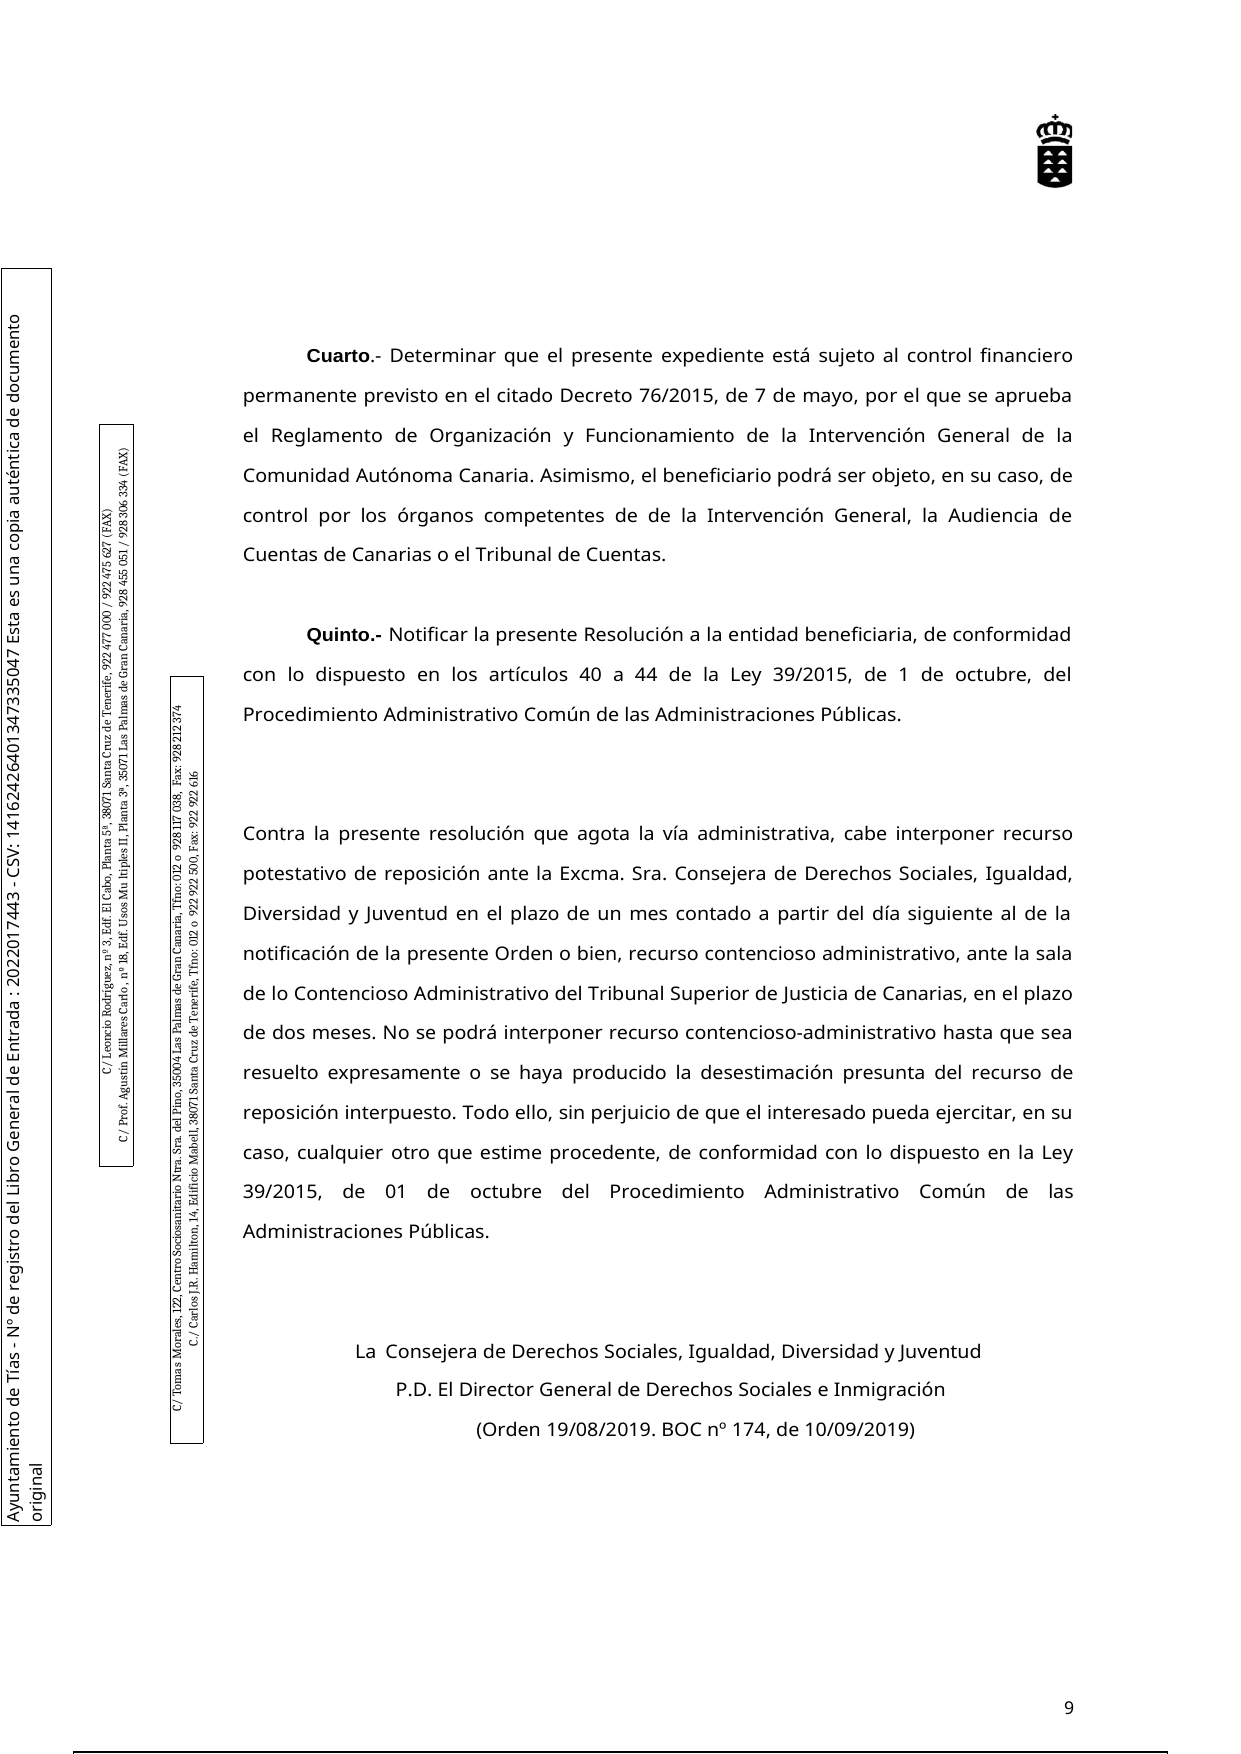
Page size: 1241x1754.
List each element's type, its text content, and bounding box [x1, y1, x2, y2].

text La Consejera de Derechos Sociales, Igualdad, Diversidad y Juventud [355, 1338, 1180, 1364]
text Cuarto.- Determinar que el presente expediente está sujeto al control financiero permanente previsto en el citado Decreto 76/2015, de 7 de mayo, por el que se aprueba el Reglamento de Organización y Funcionamiento de la Intervención General de la Comunidad Autónoma Canaria. Asimismo, el beneficiario podrá ser objeto, en su caso, de control por los órganos competentes de de la Intervención General, la Audiencia de Cuentas de Canarias o el Tribunal de Cuentas. [243, 343, 1073, 567]
text Quinto.- Notificar la presente Resolución a la entidad beneficiaria, de conformidad con lo dispuesto en los artículos 40 a 44 de la Ley 39/2015, de 1 de octubre, del Procedimiento Administrativo Común de las Administraciones Públicas. [243, 622, 1073, 727]
text C/ Prof. Agustí+n Millares Carlo+ , nº 18, Edf. Usos Mu+ ltiples II, Planta 3ª, 35071 Las Palmas de Gran Canaria, 928 455 051 / 928 306 334 (FAX) [116, 426, 131, 1163]
text P.D. El Director General de Derechos Sociales e Inmigración (Orden 19/08/2019. BOC nº 174, de 10/09/2019) [395, 1376, 977, 1442]
text C./ Carlos J.R. Hamilton, 14, Edificio Mabell, 38071 Santa Cruz de Tenerife, Tfno: 012 o+ 922 922 500, Fax: 922 922 616 [186, 679, 201, 1440]
text Ayuntamiento de Tías - Nº de registro del Libro General de Entrada : 2022017443 - CSV: 14162426401347335047 Esta es una copia auténtica de documento original [2, 270, 47, 1525]
text C/ Toma+s Morales, 122, Centro Sociosanitario Ntra. Sra. del Pino, 35004 Las Palmas de Gran Canaria, Tfno: 012 o+ 928 117 038, Fax: 928 212 374 [171, 679, 184, 1439]
text C/ Leoncio Rodrí+guez, nº 3, Edf. El Cabo, Planta 5ª, 38071 Santa Cruz de Tenerife, 922 477 000 / 922 475 627 (FAX) [100, 433, 114, 1163]
text 9 [60, 1695, 1074, 1719]
text Contra la presente resolución que agota la vía administrativa, cabe interponer recurso potestativo de reposición ante la Excma. Sra. Consejera de Derechos Sociales, Igualdad, Diversidad y Juventud en el plazo de un mes contado a partir del día siguiente al de la notificación de la presente Orden o bien, recurso contencioso administrativo, ante la sala de lo Contencioso Administrativo del Tribunal Superior de Justicia de Canarias, en el plazo de dos meses. No se podrá interponer recurso contencioso-administrativo hasta que sea resuelto expresamente o se haya producido la desestimación presunta del recurso de reposición interpuesto. Todo ello, sin perjuicio de que el interesado pueda ejercitar, en su caso, cualquier otro que estime procedente, de conformidad con lo dispuesto en la Ley 39/2015, de 01 de octubre del Procedimiento Administrativo Común de las Administraciones Públicas. [243, 821, 1074, 1244]
picture [1036, 114, 1073, 188]
